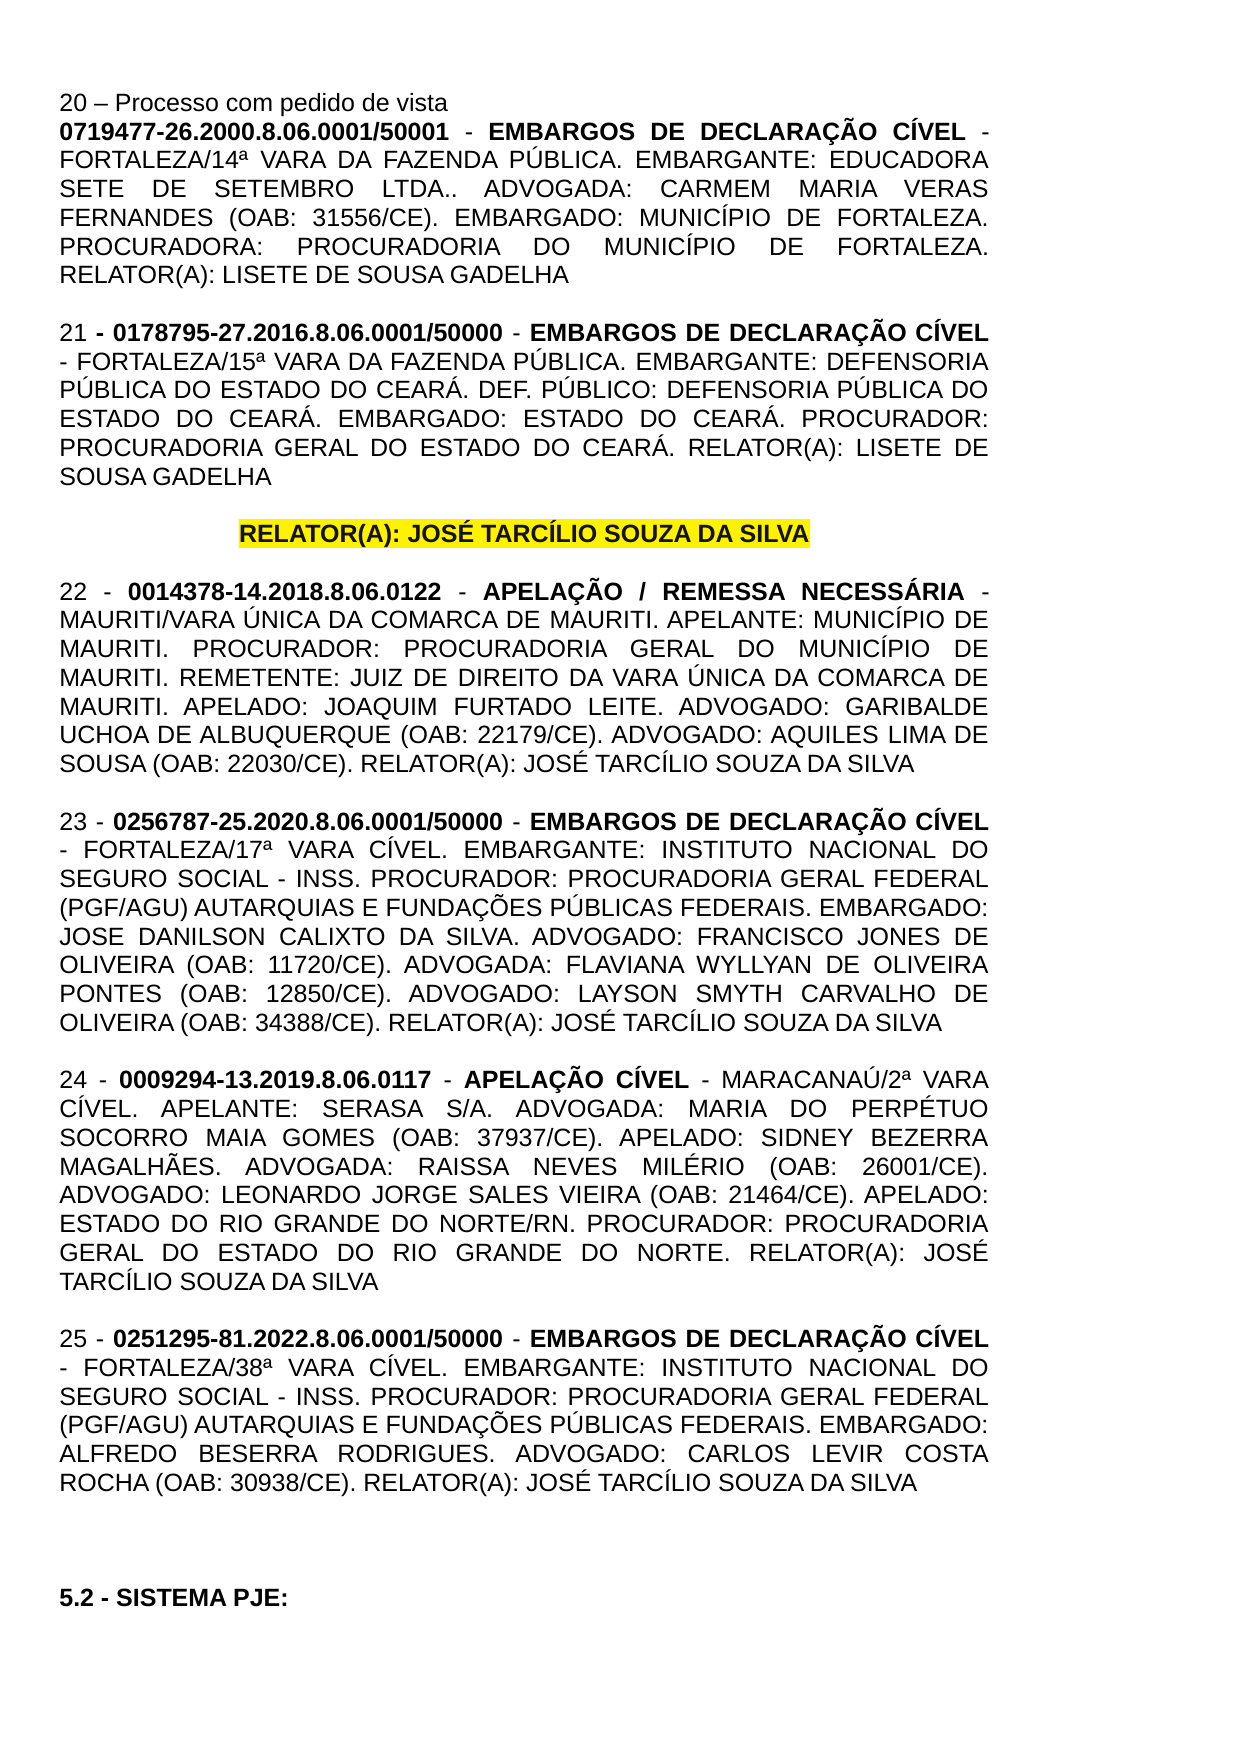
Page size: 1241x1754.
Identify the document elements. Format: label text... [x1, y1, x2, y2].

text 24 - 0009294-13.2019.8.06.0117 - APELAÇÃO CÍVEL - MARACANAÚ/2ª VARA CÍVEL. APELANTE: SERASA S/A. ADVOGADA: MARIA DO PERPÉTUO SOCORRO MAIA GOMES (OAB: 37937/CE). APELADO: SIDNEY BEZERRA MAGALHÃES. ADVOGADA: RAISSA NEVES MILÉRIO (OAB: 26001/CE). ADVOGADO: LEONARDO JORGE SALES VIEIRA (OAB: 21464/CE). APELADO: ESTADO DO RIO GRANDE DO NORTE/RN. PROCURADOR: PROCURADORIA GERAL DO ESTADO DO RIO GRANDE DO NORTE. RELATOR(A): JOSÉ TARCÍLIO SOUZA DA SILVA [59, 1065, 989, 1295]
text 23 - 0256787-25.2020.8.06.0001/50000 - EMBARGOS DE DECLARAÇÃO CÍVEL - FORTALEZA/17ª VARA CÍVEL. EMBARGANTE: INSTITUTO NACIONAL DO SEGURO SOCIAL - INSS. PROCURADOR: PROCURADORIA GERAL FEDERAL (PGF/AGU) AUTARQUIAS E FUNDAÇÕES PÚBLICAS FEDERAIS. EMBARGADO: JOSE DANILSON CALIXTO DA SILVA. ADVOGADO: FRANCISCO JONES DE OLIVEIRA (OAB: 11720/CE). ADVOGADA: FLAVIANA WYLLYAN DE OLIVEIRA PONTES (OAB: 12850/CE). ADVOGADO: LAYSON SMYTH CARVALHO DE OLIVEIRA (OAB: 34388/CE). RELATOR(A): JOSÉ TARCÍLIO SOUZA DA SILVA [59, 807, 989, 1037]
text 21 - 0178795-27.2016.8.06.0001/50000 - EMBARGOS DE DECLARAÇÃO CÍVEL - FORTALEZA/15ª VARA DA FAZENDA PÚBLICA. EMBARGANTE: DEFENSORIA PÚBLICA DO ESTADO DO CEARÁ. DEF. PÚBLICO: DEFENSORIA PÚBLICA DO ESTADO DO CEARÁ. EMBARGADO: ESTADO DO CEARÁ. PROCURADOR: PROCURADORIA GERAL DO ESTADO DO CEARÁ. RELATOR(A): LISETE DE SOUSA GADELHA [59, 318, 989, 490]
text 20 – Processo com pedido de vista [59, 88, 989, 117]
text RELATOR(A): JOSÉ TARCÍLIO SOUZA DA SILVA [59, 519, 989, 548]
text 0719477-26.2000.8.06.0001/50001 - EMBARGOS DE DECLARAÇÃO CÍVEL - FORTALEZA/14ª VARA DA FAZENDA PÚBLICA. EMBARGANTE: EDUCADORA SETE DE SETEMBRO LTDA.. ADVOGADA: CARMEM MARIA VERAS FERNANDES (OAB: 31556/CE). EMBARGADO: MUNICÍPIO DE FORTALEZA. PROCURADORA: PROCURADORIA DO MUNICÍPIO DE FORTALEZA. RELATOR(A): LISETE DE SOUSA GADELHA [59, 117, 989, 289]
text 22 - 0014378-14.2018.8.06.0122 - APELAÇÃO / REMESSA NECESSÁRIA - MAURITI/VARA ÚNICA DA COMARCA DE MAURITI. APELANTE: MUNICÍPIO DE MAURITI. PROCURADOR: PROCURADORIA GERAL DO MUNICÍPIO DE MAURITI. REMETENTE: JUIZ DE DIREITO DA VARA ÚNICA DA COMARCA DE MAURITI. APELADO: JOAQUIM FURTADO LEITE. ADVOGADO: GARIBALDE UCHOA DE ALBUQUERQUE (OAB: 22179/CE). ADVOGADO: AQUILES LIMA DE SOUSA (OAB: 22030/CE). RELATOR(A): JOSÉ TARCÍLIO SOUZA DA SILVA [59, 577, 989, 778]
text 25 - 0251295-81.2022.8.06.0001/50000 - EMBARGOS DE DECLARAÇÃO CÍVEL - FORTALEZA/38ª VARA CÍVEL. EMBARGANTE: INSTITUTO NACIONAL DO SEGURO SOCIAL - INSS. PROCURADOR: PROCURADORIA GERAL FEDERAL (PGF/AGU) AUTARQUIAS E FUNDAÇÕES PÚBLICAS FEDERAIS. EMBARGADO: ALFREDO BESERRA RODRIGUES. ADVOGADO: CARLOS LEVIR COSTA ROCHA (OAB: 30938/CE). RELATOR(A): JOSÉ TARCÍLIO SOUZA DA SILVA [59, 1324, 989, 1497]
text 5.2 - SISTEMA PJE: [59, 1583, 989, 1612]
